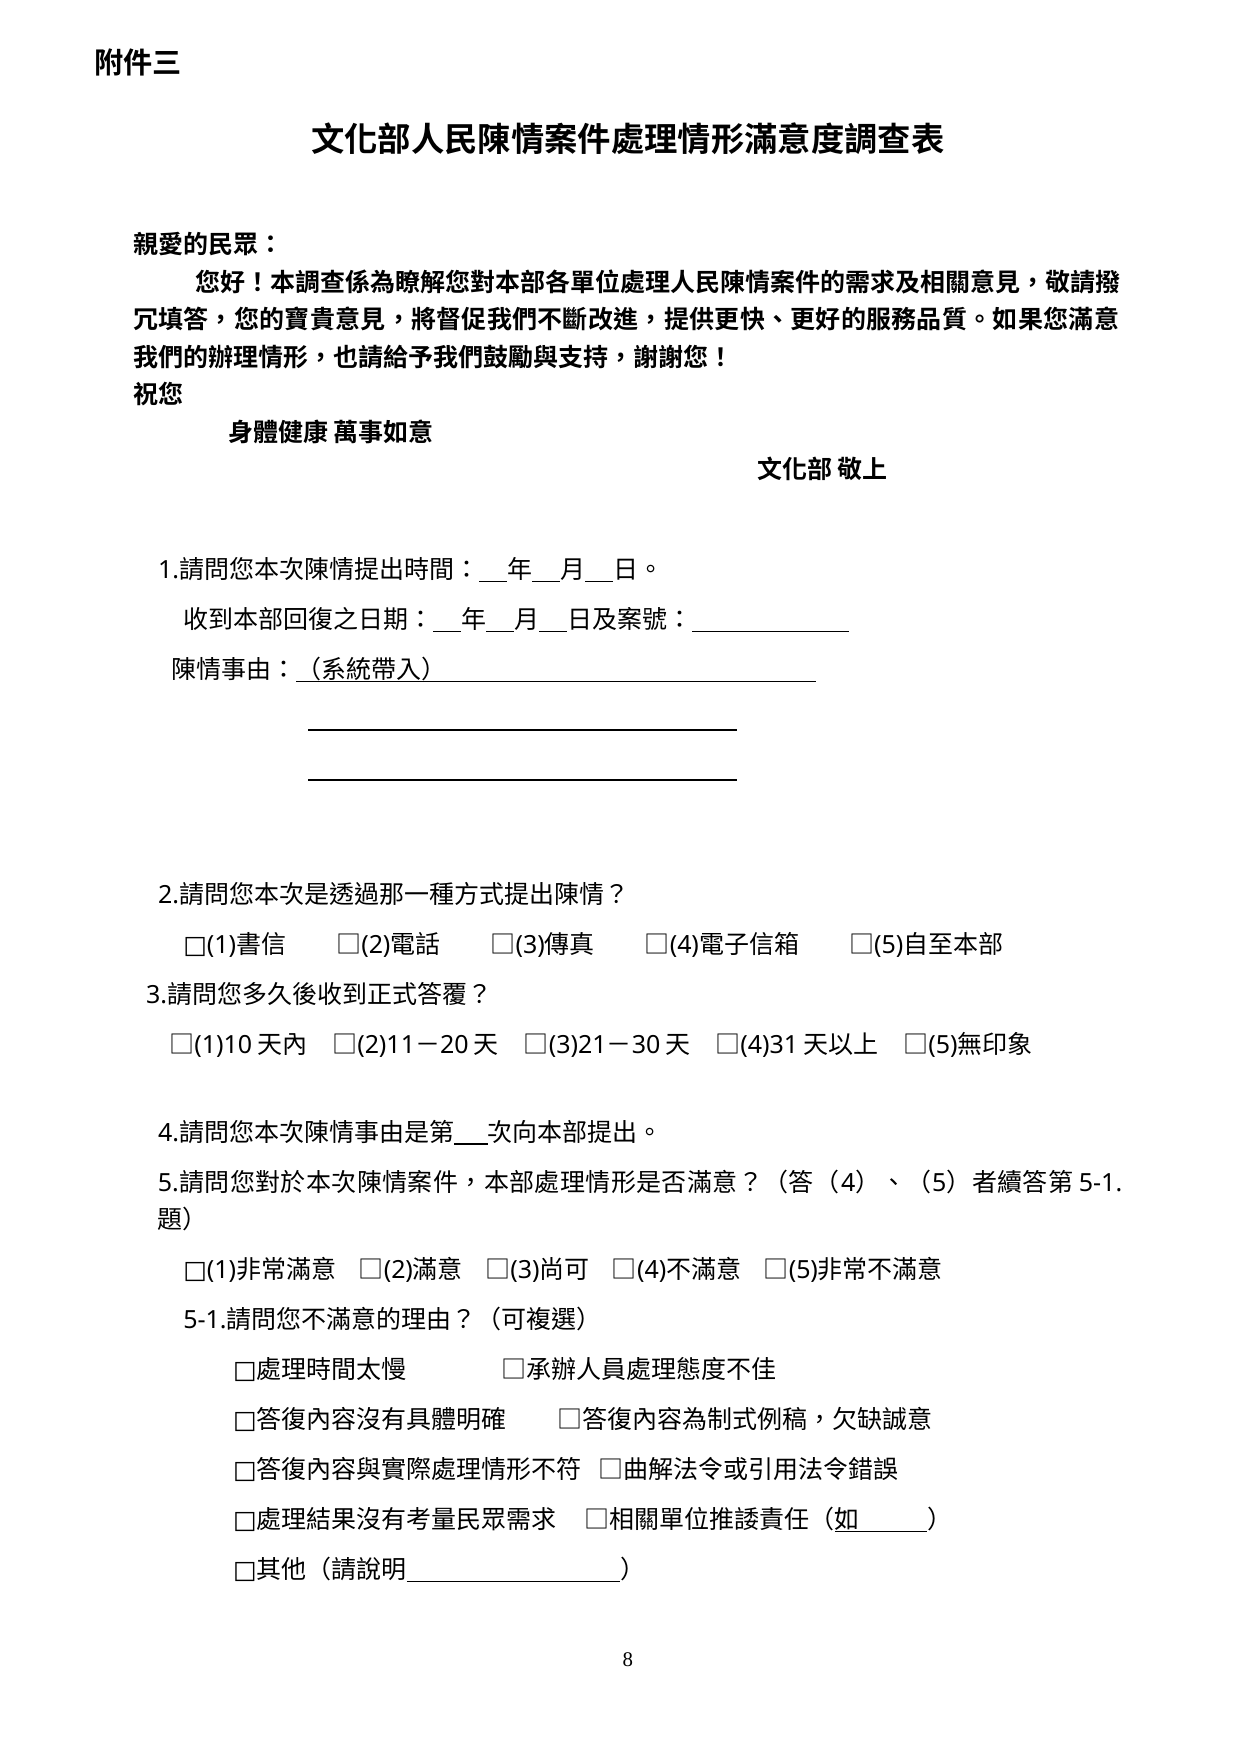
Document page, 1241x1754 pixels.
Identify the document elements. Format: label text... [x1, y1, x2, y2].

text 文化部 敬上 [133, 449, 1122, 486]
text 1.請問您本次陳情提出時間： 年 月 日。 [158, 549, 1122, 586]
text 附件三 [94, 40, 189, 82]
text 祝您 [133, 374, 1122, 411]
text 4.請問您本次陳情事由是第 次向本部提出。 [158, 1111, 1122, 1149]
text □(1)書信 □(2)電話 □(3)傳真 □(4)電子信箱 □(5)自至本部 [183, 924, 1122, 961]
text 文化部人民陳情案件處理情形滿意度調查表 [133, 99, 1122, 174]
text 親愛的民眾： [133, 224, 1122, 261]
text 收到本部回復之日期： 年 月 日及案號： [183, 599, 1122, 636]
text □處理結果沒有考量民眾需求 □相關單位推諉責任（如 ） [195, 1499, 1122, 1536]
text 您好！本調查係為瞭解您對本部各單位處理人民陳情案件的需求及相關意見，敬請撥冗填答，您的寶貴意見，將督促我們不斷改進，提供更快、更好的服務品質。如果您滿意我們的辦理情形，也請給予我們鼓勵與支持，謝謝您！ [133, 261, 1122, 374]
text □(1)非常滿意 □(2)滿意 □(3)尚可 □(4)不滿意 □(5)非常不滿意 [183, 1249, 1122, 1286]
text 身體健康 萬事如意 [133, 411, 1122, 449]
text 2.請問您本次是透過那一種方式提出陳情？ [158, 874, 1122, 911]
text □答復內容與實際處理情形不符 □曲解法令或引用法令錯誤 [195, 1449, 1122, 1486]
text 3.請問您多久後收到正式答覆？ [133, 974, 1122, 1011]
text □其他（請說明 ） [195, 1549, 1122, 1586]
text □(1)10天內 □(2)11－20天 □(3)21－30天 □(4)31天以上 □(5)無印象 [133, 1024, 1122, 1061]
text 陳情事由：（系統帶入） [158, 649, 1122, 686]
text □處理時間太慢 □承辦人員處理態度不佳 [195, 1349, 1122, 1386]
text 5.請問您對於本次陳情案件，本部處理情形是否滿意？（答（4）、（5）者續答第5-1.題） [158, 1161, 1122, 1236]
text □答復內容沒有具體明確 □答復內容為制式例稿，欠缺誠意 [195, 1399, 1122, 1436]
text 5-1.請問您不滿意的理由？（可複選） [183, 1299, 1122, 1336]
